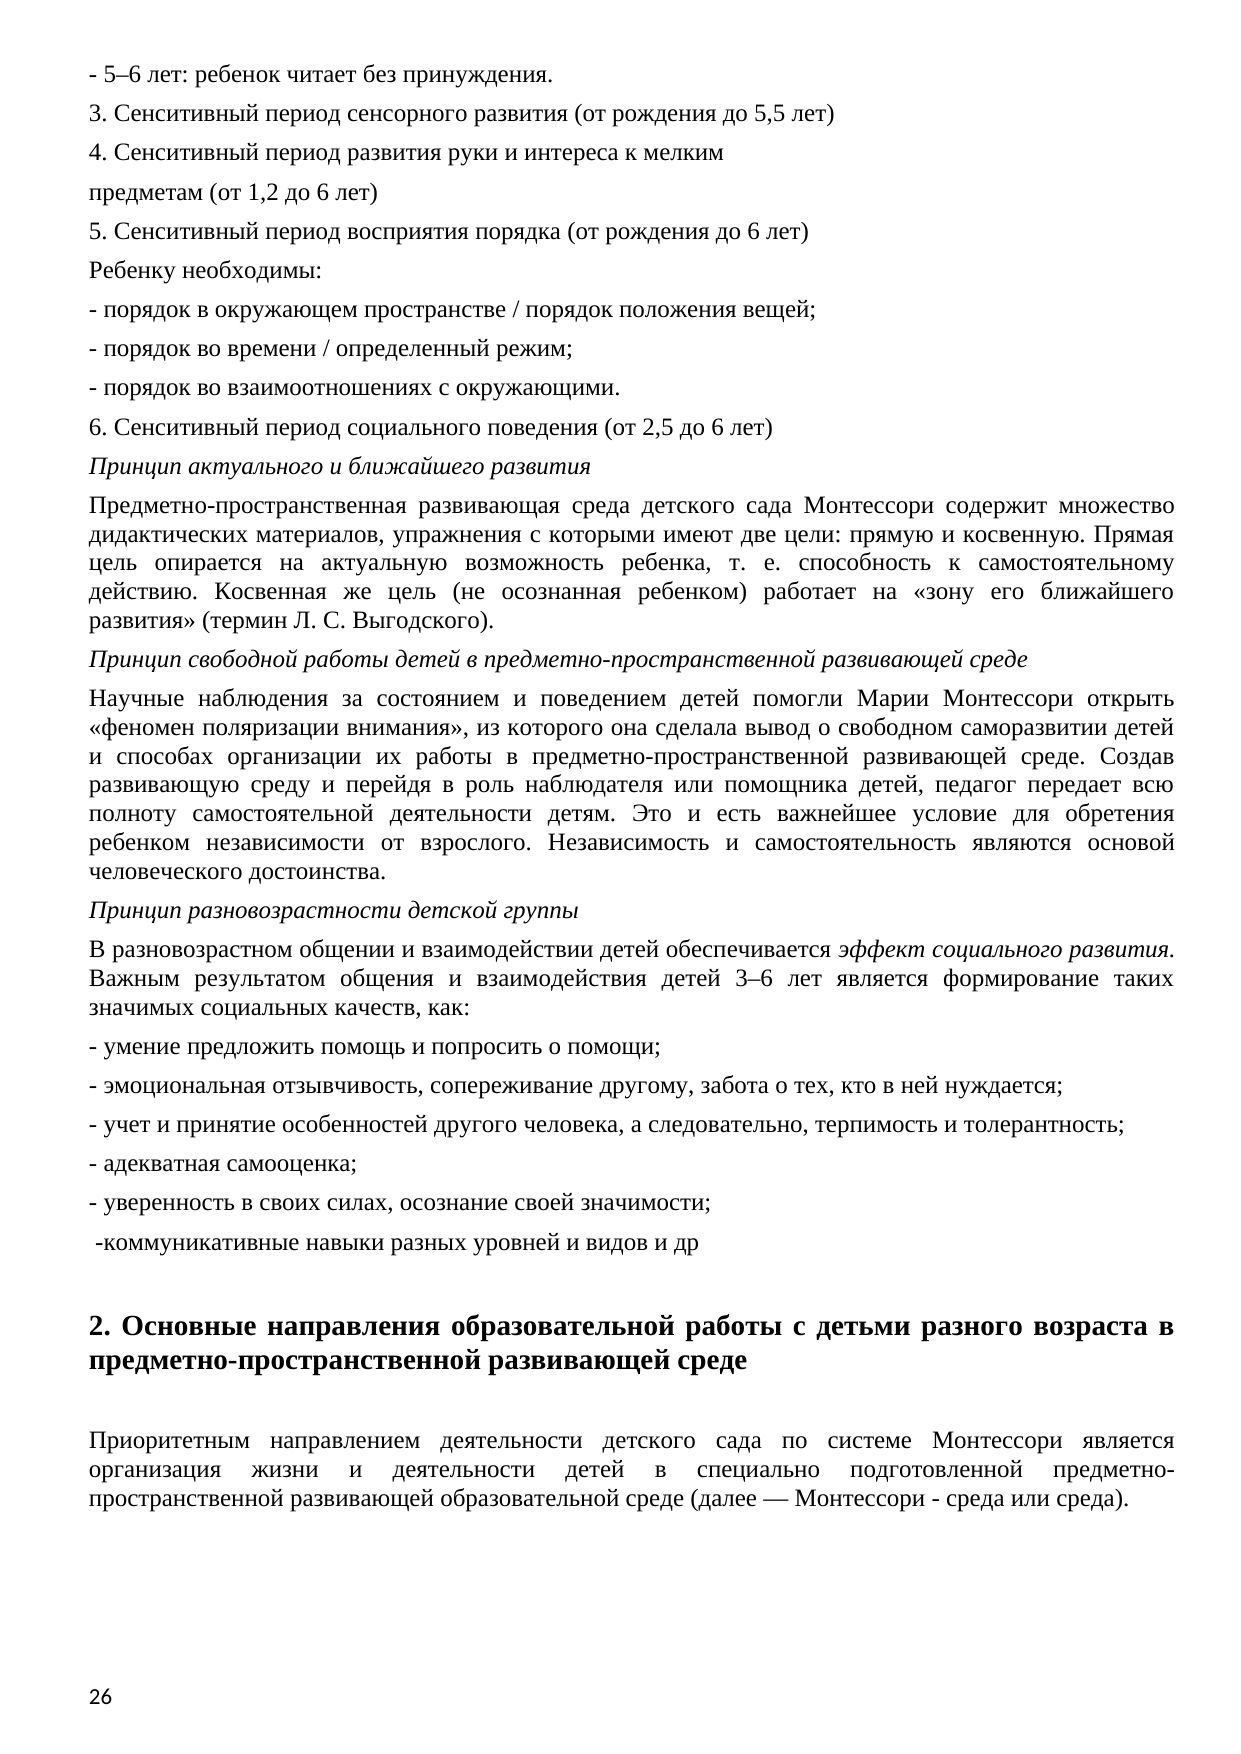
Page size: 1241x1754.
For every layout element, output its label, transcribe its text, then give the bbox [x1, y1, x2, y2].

text - адекватная самооценка; [89, 1148, 1175, 1177]
text - уверенность в своих силах, осознание своей значимости; [89, 1187, 1175, 1216]
text Ребенку необходимы: [89, 255, 1175, 284]
text - эмоциональная отзывчивость, сопереживание другому, забота о тех, кто в ней нуждается; [89, 1070, 1175, 1099]
text Научные наблюдения за состоянием и поведением детей помогли Марии Монтессори открыть «феномен поляризации внимания», из которого она сделала вывод о свободном саморазвитии детей и способах организации их работы в предметно-пространственной развивающей среде. Создав развивающую среду и перейдя в роль наблюдателя или помощника детей, педагог передает всю полноту самостоятельной деятельности детям. Это и есть важнейшее условие для обретения ребенком независимости от взрослого. Независимость и самостоятельность являются основой человеческого достоинства. [89, 683, 1175, 884]
text Принцип свободной работы детей в предметно-пространственной развивающей среде [89, 644, 1175, 673]
text Принцип разновозрастности детской группы [89, 895, 1175, 924]
text предметам (от 1,2 до 6 лет) [89, 177, 1175, 205]
text В разновозрастном общении и взаимодействии детей обеспечивается эффект социального развития. Важным результатом общения и взаимодействия детей 3–6 лет является формирование таких значимых социальных качеств, как: [89, 934, 1175, 1020]
text 5. Сенситивный период восприятия порядка (от рождения до 6 лет) [89, 216, 1175, 244]
text -коммуникативные навыки разных уровней и видов и др [89, 1227, 1175, 1255]
text 3. Сенситивный период сенсорного развития (от рождения до 5,5 лет) [89, 98, 1175, 127]
text - 5–6 лет: ребенок читает без принуждения. [89, 59, 1175, 88]
text Предметно-пространственная развивающая среда детского сада Монтессори содержит множество дидактических материалов, упражнения с которыми имеют две цели: прямую и косвенную. Прямая цель опирается на актуальную возможность ребенка, т. е. способность к самостоятельному действию. Косвенная же цель (не осознанная ребенком) работает на «зону его ближайшего развития» (термин Л. С. Выгодского). [89, 490, 1175, 634]
text Принцип актуального и ближайшего развития [89, 451, 1175, 479]
text - порядок в окружающем пространстве / порядок положения вещей; [89, 294, 1175, 323]
text 4. Сенситивный период развития руки и интереса к мелким [89, 137, 1175, 166]
text 2. Основные направления образовательной работы с детьми разного возраста в предметно-пространственной развивающей среде [89, 1308, 1175, 1376]
text Приоритетным направлением деятельности детского сада по системе Монтессори является организация жизни и деятельности детей в специально подготовленной предметно-пространственной развивающей образовательной среде (далее — Монтессори - среда или среда). [89, 1425, 1175, 1511]
text - порядок во взаимоотношениях с окружающими. [89, 372, 1175, 401]
text - умение предложить помощь и попросить о помощи; [89, 1031, 1175, 1059]
text - порядок во времени / определенный режим; [89, 333, 1175, 362]
text 6. Сенситивный период социального поведения (от 2,5 до 6 лет) [89, 412, 1175, 440]
text - учет и принятие особенностей другого человека, а следовательно, терпимость и толерантность; [89, 1109, 1175, 1138]
